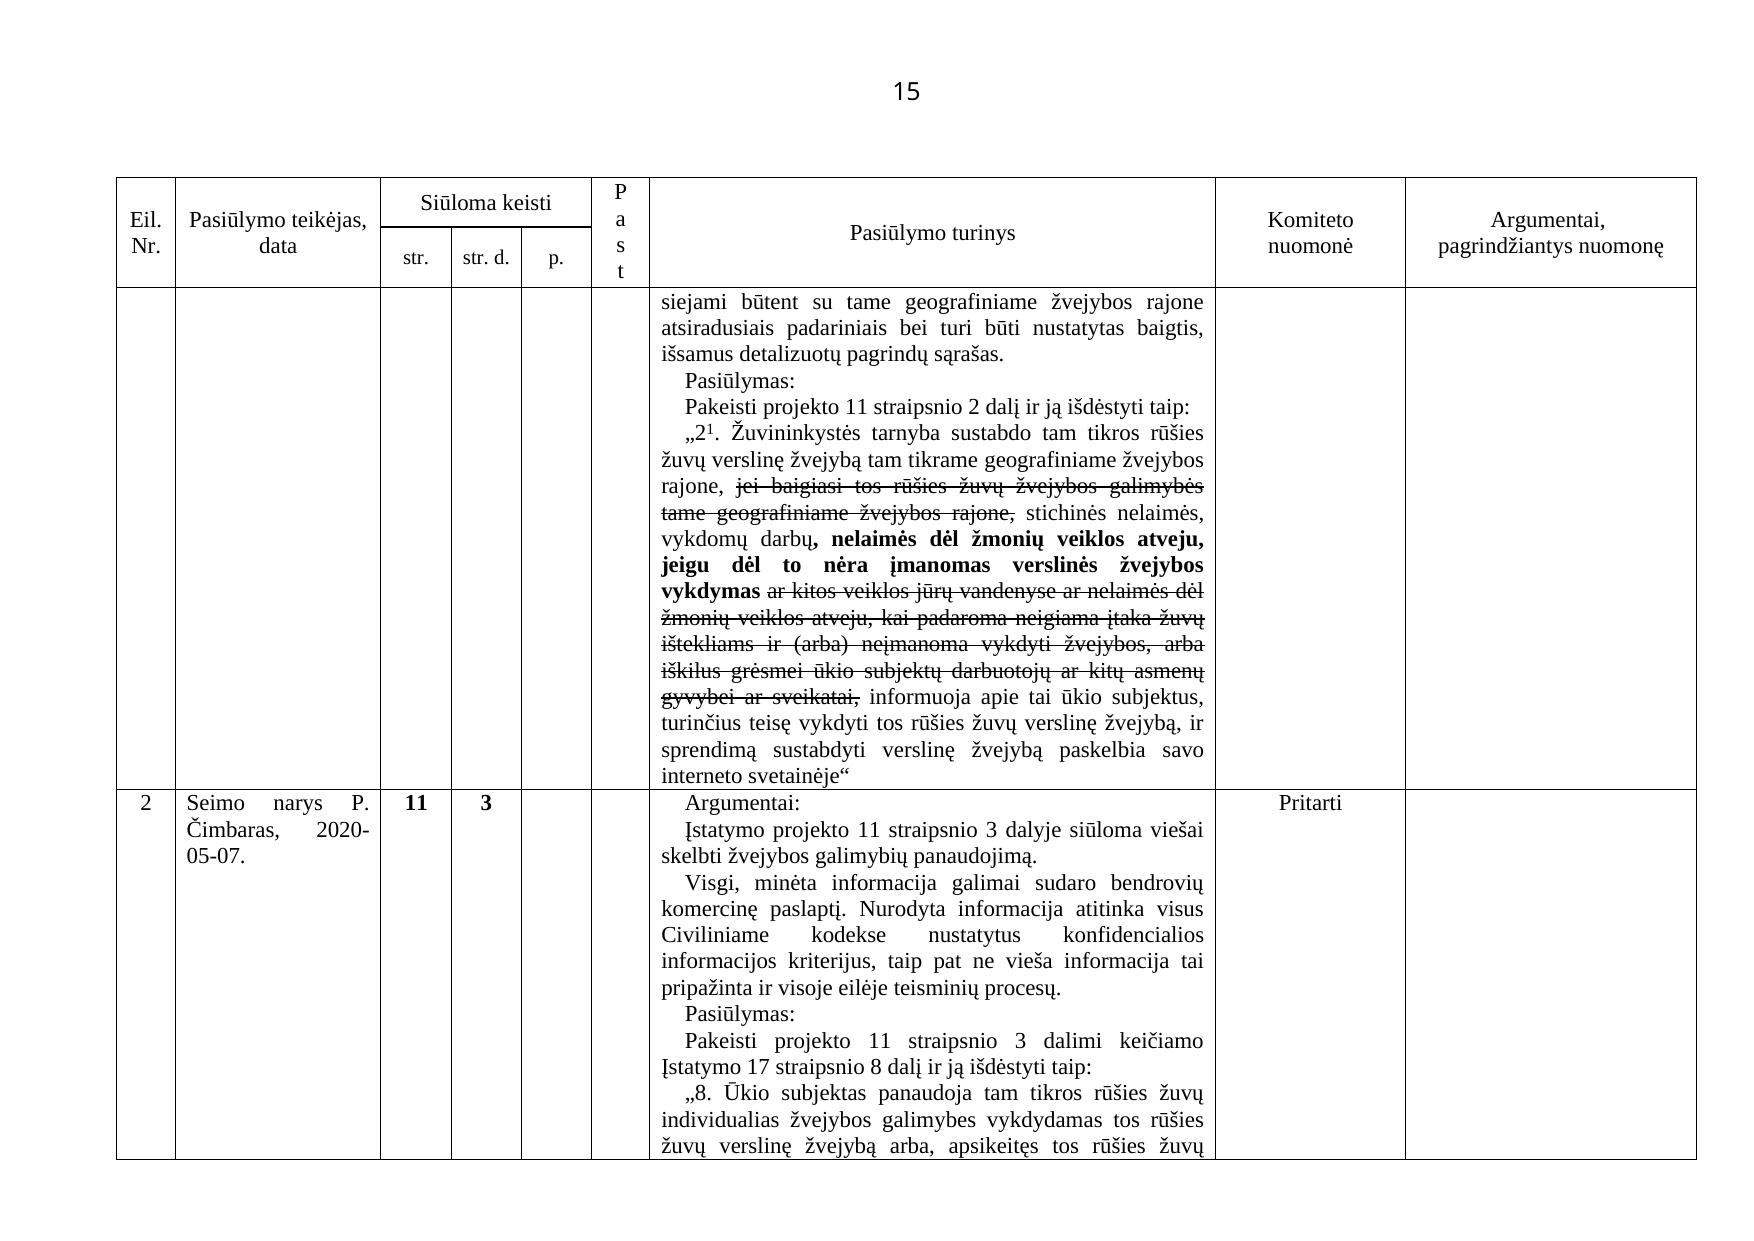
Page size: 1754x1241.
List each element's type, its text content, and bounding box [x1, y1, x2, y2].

table_cell Pritarti [1216, 790, 1405, 1158]
table_header Pasiūlymo teikėjas, data [176, 178, 380, 287]
table_header Komiteto nuomonė [1216, 178, 1405, 287]
table_cell [452, 288, 521, 788]
table_cell 11 [381, 790, 451, 1158]
table_cell 3 [452, 790, 521, 1158]
table_cell [381, 288, 451, 788]
table_header Siūloma keisti [381, 178, 591, 226]
table_cell str. [381, 228, 451, 287]
table_cell [522, 288, 591, 788]
table_cell [1406, 790, 1696, 1158]
table_cell [522, 790, 591, 1158]
table_cell Argumentai: Įstatymo projekto 11 straipsnio 3 dalyje siūloma viešai skelbti žvejybos galimybių panaudojimą. Visgi, minėta informacija galimai sudaro bendrovių komercinę paslaptį. Nurodyta informacija atitinka visus Civiliniame kodekse nustatytus konfidencialios informacijos kriterijus, taip pat ne vieša informacija tai pripažinta ir visoje eilėje teisminių procesų. Pasiūlymas: Pakeisti projekto 11 straipsnio 3 dalimi keičiamo Įstatymo 17 straipsnio 8 dalį ir ją išdėstyti taip: „8. Ūkio subjektas panaudoja tam tikros rūšies žuvų individualias žvejybos galimybes vykdydamas tos rūšies žuvų verslinę žvejybą arba, apsikeitęs tos rūšies žuvų [650, 790, 1215, 1158]
table_header Eil. Nr. [117, 178, 175, 287]
table_cell [592, 790, 649, 1158]
table_cell str. d. [452, 228, 521, 287]
table_header Pastabos [592, 178, 649, 287]
table_cell 2 [117, 790, 175, 1158]
table_cell [176, 288, 380, 788]
table_cell siejami būtent su tame geografiniame žvejybos rajone atsiradusiais padariniais bei turi būti nustatytas baigtis, išsamus detalizuotų pagrindų sąrašas. Pasiūlymas: Pakeisti projekto 11 straipsnio 2 dalį ir ją išdėstyti taip: „21. Žuvininkystės tarnyba sustabdo tam tikros rūšies žuvų verslinę žvejybą tam tikrame geografiniame žvejybos rajone, jei baigiasi tos rūšies žuvų žvejybos galimybės tame geografiniame žvejybos rajone, stichinės nelaimės, vykdomų darbų, nelaimės dėl žmonių veiklos atveju, jeigu dėl to nėra įmanomas verslinės žvejybos vykdymas ar kitos veiklos jūrų vandenyse ar nelaimės dėl žmonių veiklos atveju, kai padaroma neigiama įtaka žuvų ištekliams ir (arba) neįmanoma vykdyti žvejybos, arba iškilus grėsmei ūkio subjektų darbuotojų ar kitų asmenų gyvybei ar sveikatai, informuoja apie tai ūkio subjektus, turinčius teisę vykdyti tos rūšies žuvų verslinę žvejybą, ir sprendimą sustabdyti verslinę žvejybą paskelbia savo interneto svetainėje“ [650, 288, 1215, 788]
table_cell [592, 288, 649, 788]
table_cell [1406, 288, 1696, 788]
table_cell Seimo narys P. Čimbaras, 2020-05-07. [176, 790, 380, 1158]
table_cell [1216, 288, 1405, 788]
table_cell [117, 288, 175, 788]
table_header Pasiūlymo turinys [650, 178, 1215, 287]
table_cell p. [522, 228, 591, 287]
table_header Argumentai, pagrindžiantys nuomonę [1406, 178, 1696, 287]
